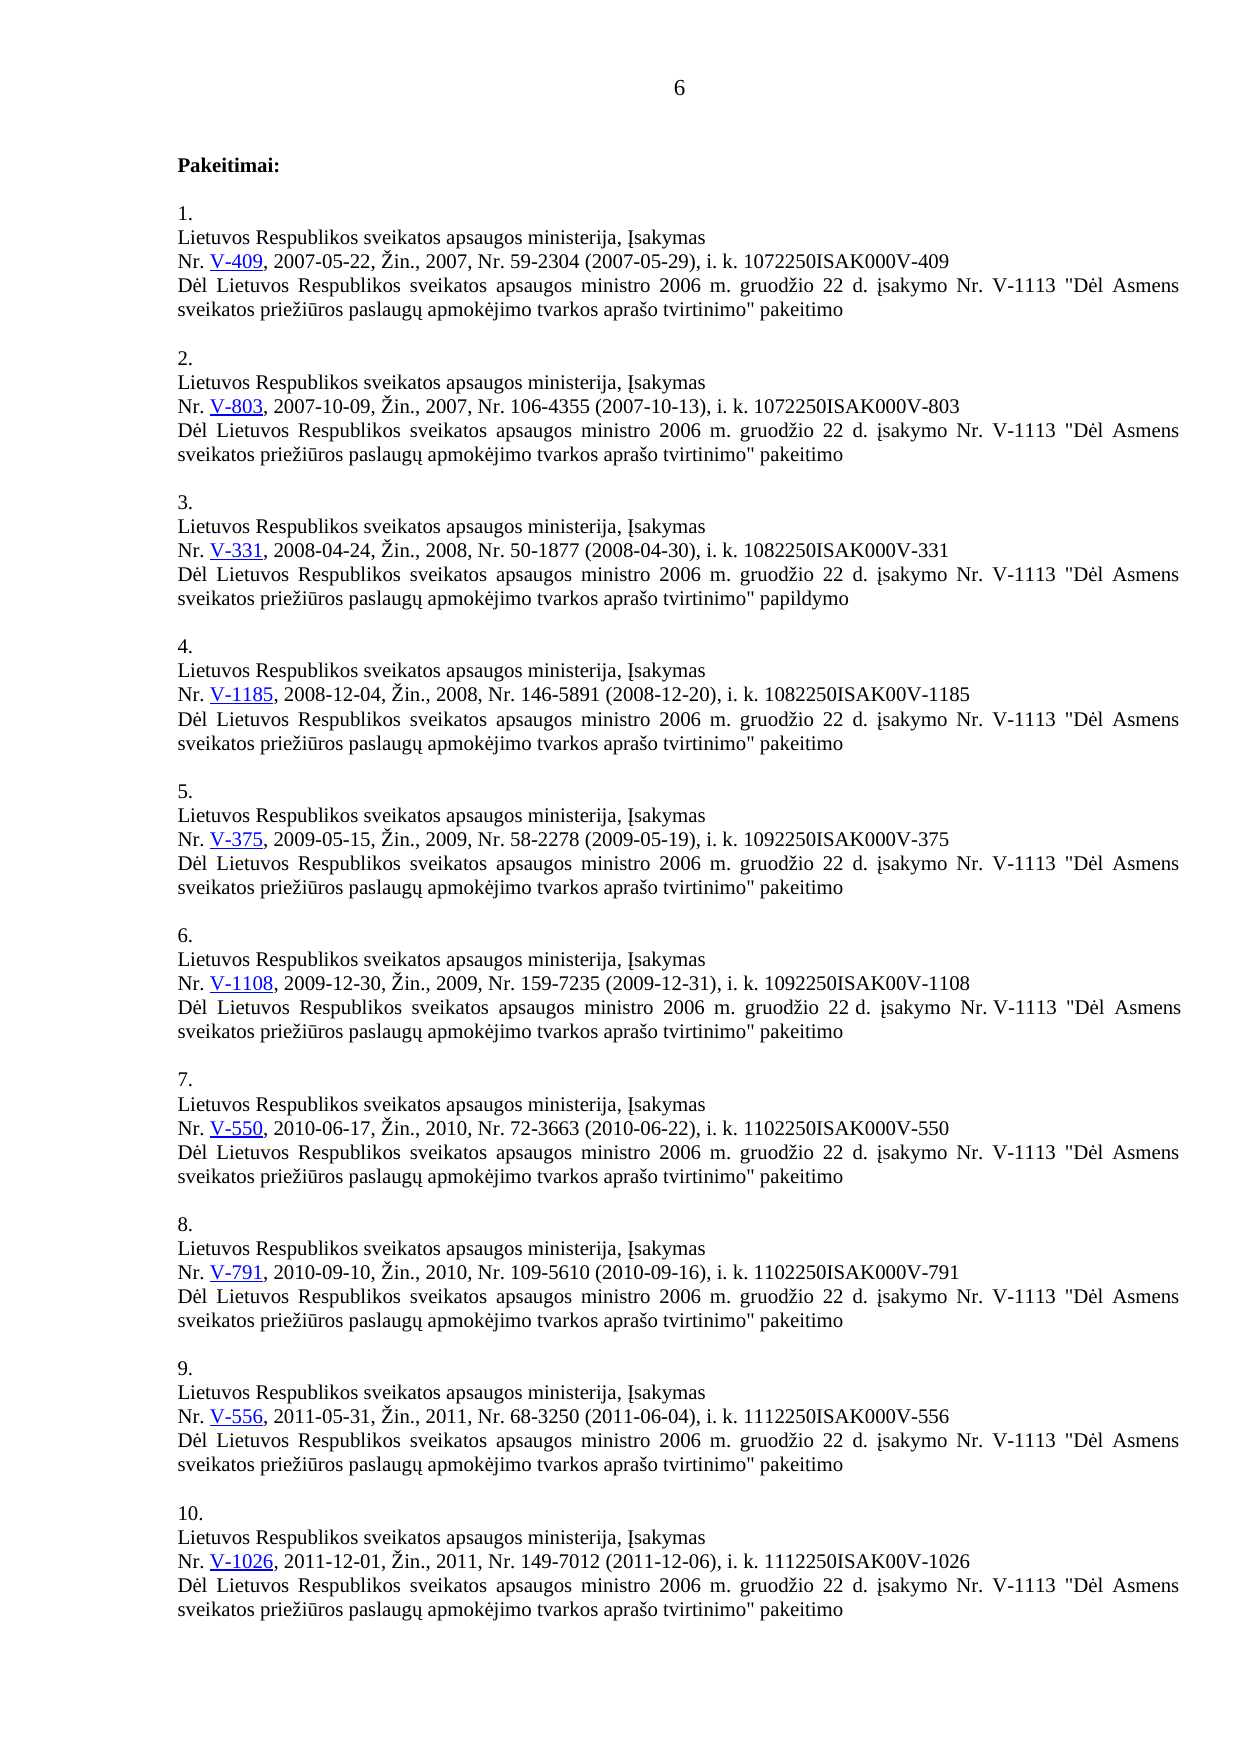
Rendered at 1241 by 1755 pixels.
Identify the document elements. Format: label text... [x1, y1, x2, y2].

text Dėl Lietuvos Respublikos sveikatos apsaugos ministro 2006 m. gruodžio 22 d. įsakymo Nr. V-1113 "Dėl Asmens sveikatos priežiūros paslaugų apmokėjimo tvarkos aprašo tvirtinimo" pakeitimo [177, 1284, 1181, 1332]
text Lietuvos Respublikos sveikatos apsaugos ministerija, Įsakymas [177, 658, 1181, 682]
text Nr. V-803, 2007-10-09, Žin., 2007, Nr. 106-4355 (2007-10-13), i. k. 1072250ISAK000V-803 [177, 394, 1181, 418]
text 6. [177, 923, 1181, 947]
text 1. [177, 201, 1181, 225]
text Dėl Lietuvos Respublikos sveikatos apsaugos ministro 2006 m. gruodžio 22 d. įsakymo Nr. V-1113 "Dėl Asmens sveikatos priežiūros paslaugų apmokėjimo tvarkos aprašo tvirtinimo" pakeitimo [177, 418, 1181, 466]
text 8. [177, 1212, 1181, 1236]
text Dėl Lietuvos Respublikos sveikatos apsaugos ministro 2006 m. gruodžio 22 d. įsakymo Nr. V-1113 "Dėl Asmens sveikatos priežiūros paslaugų apmokėjimo tvarkos aprašo tvirtinimo" pakeitimo [177, 273, 1181, 321]
text Dėl Lietuvos Respublikos sveikatos apsaugos ministro 2006 m. gruodžio 22 d. įsakymo Nr. V-1113 "Dėl Asmens sveikatos priežiūros paslaugų apmokėjimo tvarkos aprašo tvirtinimo" pakeitimo [177, 851, 1181, 899]
text 7. [177, 1067, 1181, 1091]
text 4. [177, 634, 1181, 658]
text 3. [177, 490, 1181, 514]
text Nr. V-556, 2011-05-31, Žin., 2011, Nr. 68-3250 (2011-06-04), i. k. 1112250ISAK000V-556 [177, 1404, 1181, 1428]
text Lietuvos Respublikos sveikatos apsaugos ministerija, Įsakymas [177, 369, 1181, 394]
text Nr. V-409, 2007-05-22, Žin., 2007, Nr. 59-2304 (2007-05-29), i. k. 1072250ISAK000V-409 [177, 249, 1181, 273]
text Nr. V-1185, 2008-12-04, Žin., 2008, Nr. 146-5891 (2008-12-20), i. k. 1082250ISAK00V-1185 [177, 682, 1181, 706]
text Lietuvos Respublikos sveikatos apsaugos ministerija, Įsakymas [177, 1524, 1181, 1549]
text Dėl Lietuvos Respublikos sveikatos apsaugos ministro 2006 m. gruodžio 22 d. įsakymo Nr. V-1113 "Dėl Asmens sveikatos priežiūros paslaugų apmokėjimo tvarkos aprašo tvirtinimo" papildymo [177, 562, 1181, 610]
text 5. [177, 779, 1181, 803]
text Nr. V-791, 2010-09-10, Žin., 2010, Nr. 109-5610 (2010-09-16), i. k. 1102250ISAK000V-791 [177, 1260, 1181, 1284]
text 2. [177, 346, 1181, 369]
text Pakeitimai: [177, 153, 1181, 177]
text Dėl Lietuvos Respublikos sveikatos apsaugos ministro 2006 m. gruodžio 22 d. įsakymo Nr. V-1113 "Dėl Asmens sveikatos priežiūros paslaugų apmokėjimo tvarkos aprašo tvirtinimo" pakeitimo [177, 706, 1181, 754]
text Lietuvos Respublikos sveikatos apsaugos ministerija, Įsakymas [177, 803, 1181, 827]
text Dėl Lietuvos Respublikos sveikatos apsaugos ministro 2006 m. gruodžio 22 d. įsakymo Nr. V-1113 "Dėl Asmens sveikatos priežiūros paslaugų apmokėjimo tvarkos aprašo tvirtinimo" pakeitimo [177, 1428, 1181, 1476]
text Nr. V-1108, 2009-12-30, Žin., 2009, Nr. 159-7235 (2009-12-31), i. k. 1092250ISAK00V-1108 [177, 971, 1181, 995]
text Dėl Lietuvos Respublikos sveikatos apsaugos ministro 2006 m. gruodžio 22 d. įsakymo Nr. V-1113 "Dėl Asmens sveikatos priežiūros paslaugų apmokėjimo tvarkos aprašo tvirtinimo" pakeitimo [177, 1139, 1181, 1188]
text Lietuvos Respublikos sveikatos apsaugos ministerija, Įsakymas [177, 947, 1181, 971]
text Lietuvos Respublikos sveikatos apsaugos ministerija, Įsakymas [177, 1091, 1181, 1116]
text Nr. V-550, 2010-06-17, Žin., 2010, Nr. 72-3663 (2010-06-22), i. k. 1102250ISAK000V-550 [177, 1116, 1181, 1139]
text Lietuvos Respublikos sveikatos apsaugos ministerija, Įsakymas [177, 1236, 1181, 1260]
text Lietuvos Respublikos sveikatos apsaugos ministerija, Įsakymas [177, 1380, 1181, 1404]
text 9. [177, 1356, 1181, 1380]
text Nr. V-1026, 2011-12-01, Žin., 2011, Nr. 149-7012 (2011-12-06), i. k. 1112250ISAK00V-1026 [177, 1549, 1181, 1573]
text Lietuvos Respublikos sveikatos apsaugos ministerija, Įsakymas [177, 225, 1181, 249]
text Dėl Lietuvos Respublikos sveikatos apsaugos ministro 2006 m. gruodžio 22 d. įsakymo Nr. V-1113 "Dėl Asmens sveikatos priežiūros paslaugų apmokėjimo tvarkos aprašo tvirtinimo" pakeitimo [177, 995, 1181, 1043]
text Lietuvos Respublikos sveikatos apsaugos ministerija, Įsakymas [177, 514, 1181, 538]
text Nr. V-331, 2008-04-24, Žin., 2008, Nr. 50-1877 (2008-04-30), i. k. 1082250ISAK000V-331 [177, 538, 1181, 562]
text Nr. V-375, 2009-05-15, Žin., 2009, Nr. 58-2278 (2009-05-19), i. k. 1092250ISAK000V-375 [177, 827, 1181, 851]
text 10. [177, 1501, 1181, 1524]
text Dėl Lietuvos Respublikos sveikatos apsaugos ministro 2006 m. gruodžio 22 d. įsakymo Nr. V-1113 "Dėl Asmens sveikatos priežiūros paslaugų apmokėjimo tvarkos aprašo tvirtinimo" pakeitimo [177, 1573, 1181, 1621]
